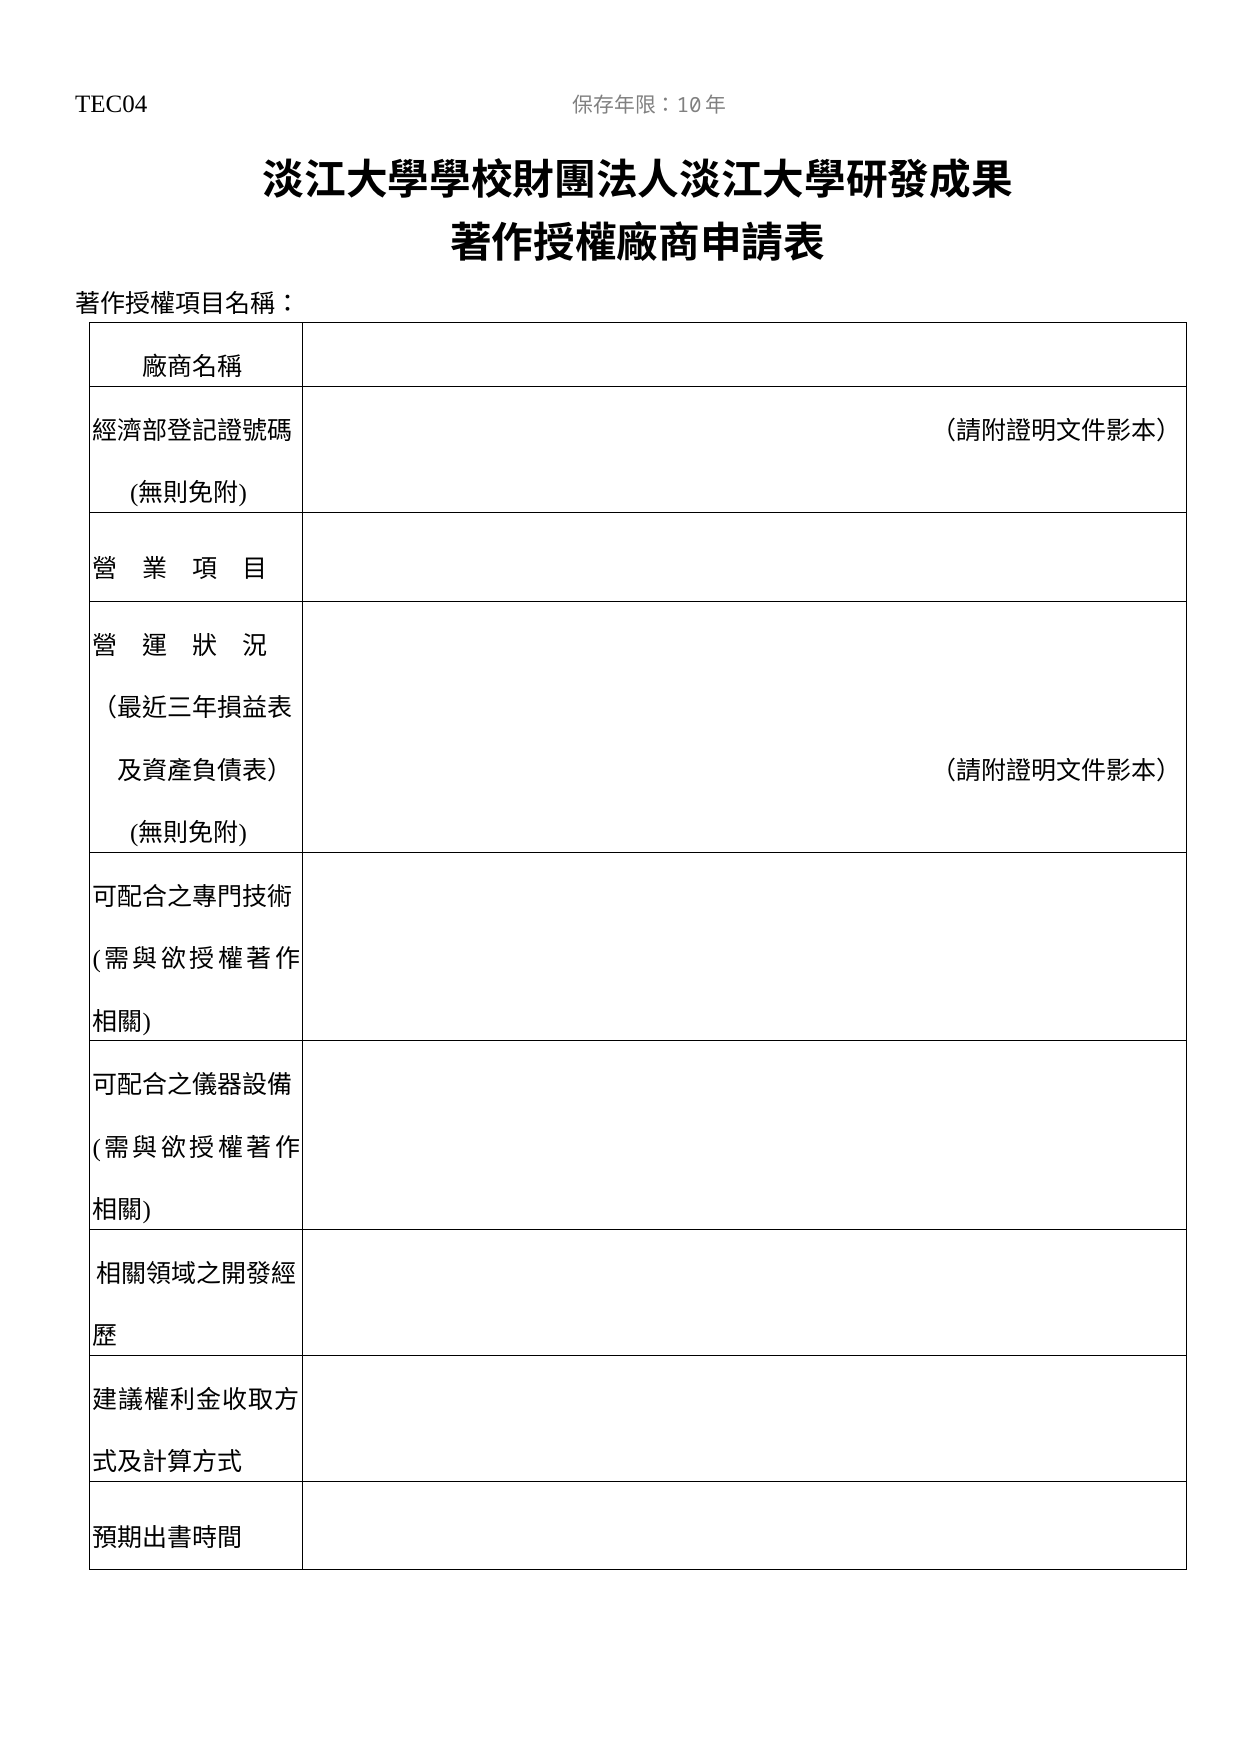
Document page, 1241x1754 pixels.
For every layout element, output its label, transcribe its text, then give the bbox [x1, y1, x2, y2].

table_cell 可配合之儀器設備 (需與欲授權著作相關) [90, 1041, 302, 1229]
table_cell [303, 1356, 1186, 1481]
table_cell 建議權利金收取方式及計算方式 [90, 1356, 302, 1481]
table_cell [303, 1041, 1186, 1229]
table_cell [303, 1482, 1186, 1569]
table_header [303, 323, 1186, 386]
table_header 廠商名稱 [90, 323, 302, 386]
table_cell [303, 853, 1186, 1040]
table_cell [303, 513, 1186, 601]
table_cell 營 業 項 目 [90, 513, 302, 601]
table_cell （請附證明文件影本） [303, 602, 1186, 852]
table_cell （請附證明文件影本） [303, 387, 1186, 512]
text 淡江大學學校財團法人淡江大學研發成果 [75, 135, 1200, 197]
text 著作授權項目名稱： [75, 260, 1200, 322]
table_cell 可配合之專門技術 (需與欲授權著作相關) [90, 853, 302, 1040]
table_cell 相關領域之開發經 歷 [90, 1230, 302, 1355]
table_cell 營 運 狀 況 （最近三年損益表 及資產負債表） (無則免附) [90, 602, 302, 852]
table_cell 經濟部登記證號碼 (無則免附) [90, 387, 302, 512]
text 著作授權廠商申請表 [75, 197, 1200, 260]
table_cell 預期出書時間 [90, 1482, 302, 1569]
table_cell [303, 1230, 1186, 1355]
